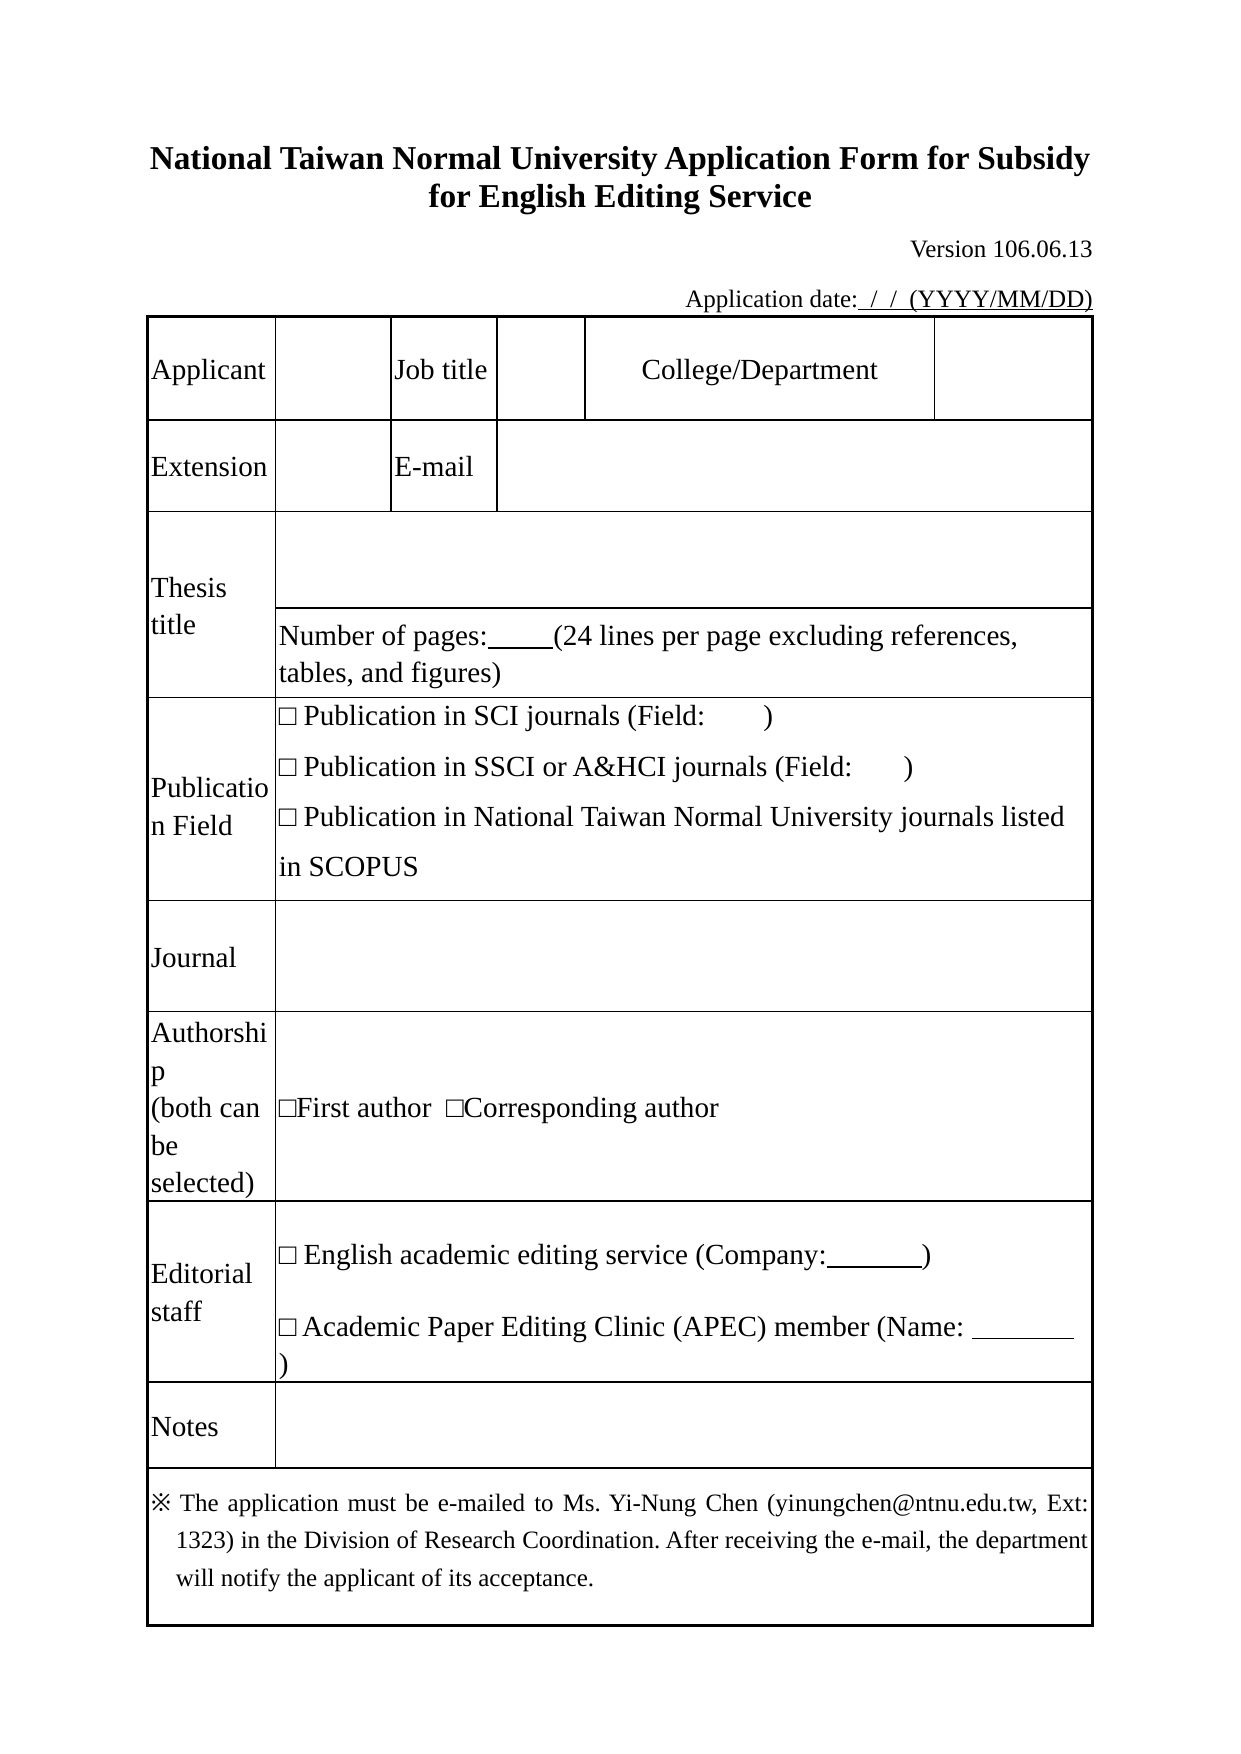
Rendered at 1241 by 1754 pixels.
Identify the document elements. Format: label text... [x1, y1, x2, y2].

table_cell □ Publication in SCI journals (Field: ) □ Publication in SSCI or A&HCI journals (Field: ) □ Publication in National Taiwan Normal University journals listed in SCOPUS [276, 698, 1091, 899]
table_cell [276, 512, 1091, 607]
table_cell Publication Field [149, 698, 275, 899]
table_header [498, 318, 584, 419]
table_header College/Department [586, 318, 934, 419]
table_cell E-mail [392, 421, 496, 511]
table_header Job title [392, 318, 496, 419]
table_cell Editorial staff [149, 1202, 275, 1381]
table_cell Extension [149, 421, 275, 511]
table_cell □ English academic editing service (Company: ) [276, 1202, 1091, 1292]
table_cell Thesis title [149, 512, 275, 697]
text National Taiwan Normal University Application Form for Subsidy for English Editing Service [148, 139, 1092, 214]
table_cell Notes [149, 1383, 275, 1467]
table_cell Number of pages: (24 lines per page excluding references, tables, and figures) [276, 609, 1091, 697]
table_cell Journal [149, 901, 275, 1011]
table_cell ※ The application must be e-mailed to Ms. Yi-Nung Chen (yinungchen@ntnu.edu.tw, Ext: 1323) in the Division of Research Coordination. After receiving the e-mail, the department will notify the applicant of its acceptance. [149, 1469, 1091, 1624]
table_header Applicant [149, 318, 275, 419]
table_cell □ Academic Paper Editing Clinic (APEC) member (Name: ) [276, 1292, 1091, 1381]
table_cell [276, 1383, 1091, 1467]
table_header [276, 318, 390, 419]
table_header [935, 318, 1091, 419]
table_cell [498, 421, 1091, 511]
table_cell [276, 901, 1091, 1011]
text Version 106.06.13 [148, 227, 1092, 264]
text Application date: / / (YYYY/MM/DD) [148, 277, 1092, 314]
table_cell □First author □Corresponding author [276, 1012, 1091, 1200]
table_cell Authorship (both can be selected) [149, 1012, 275, 1200]
table_cell [276, 421, 390, 511]
